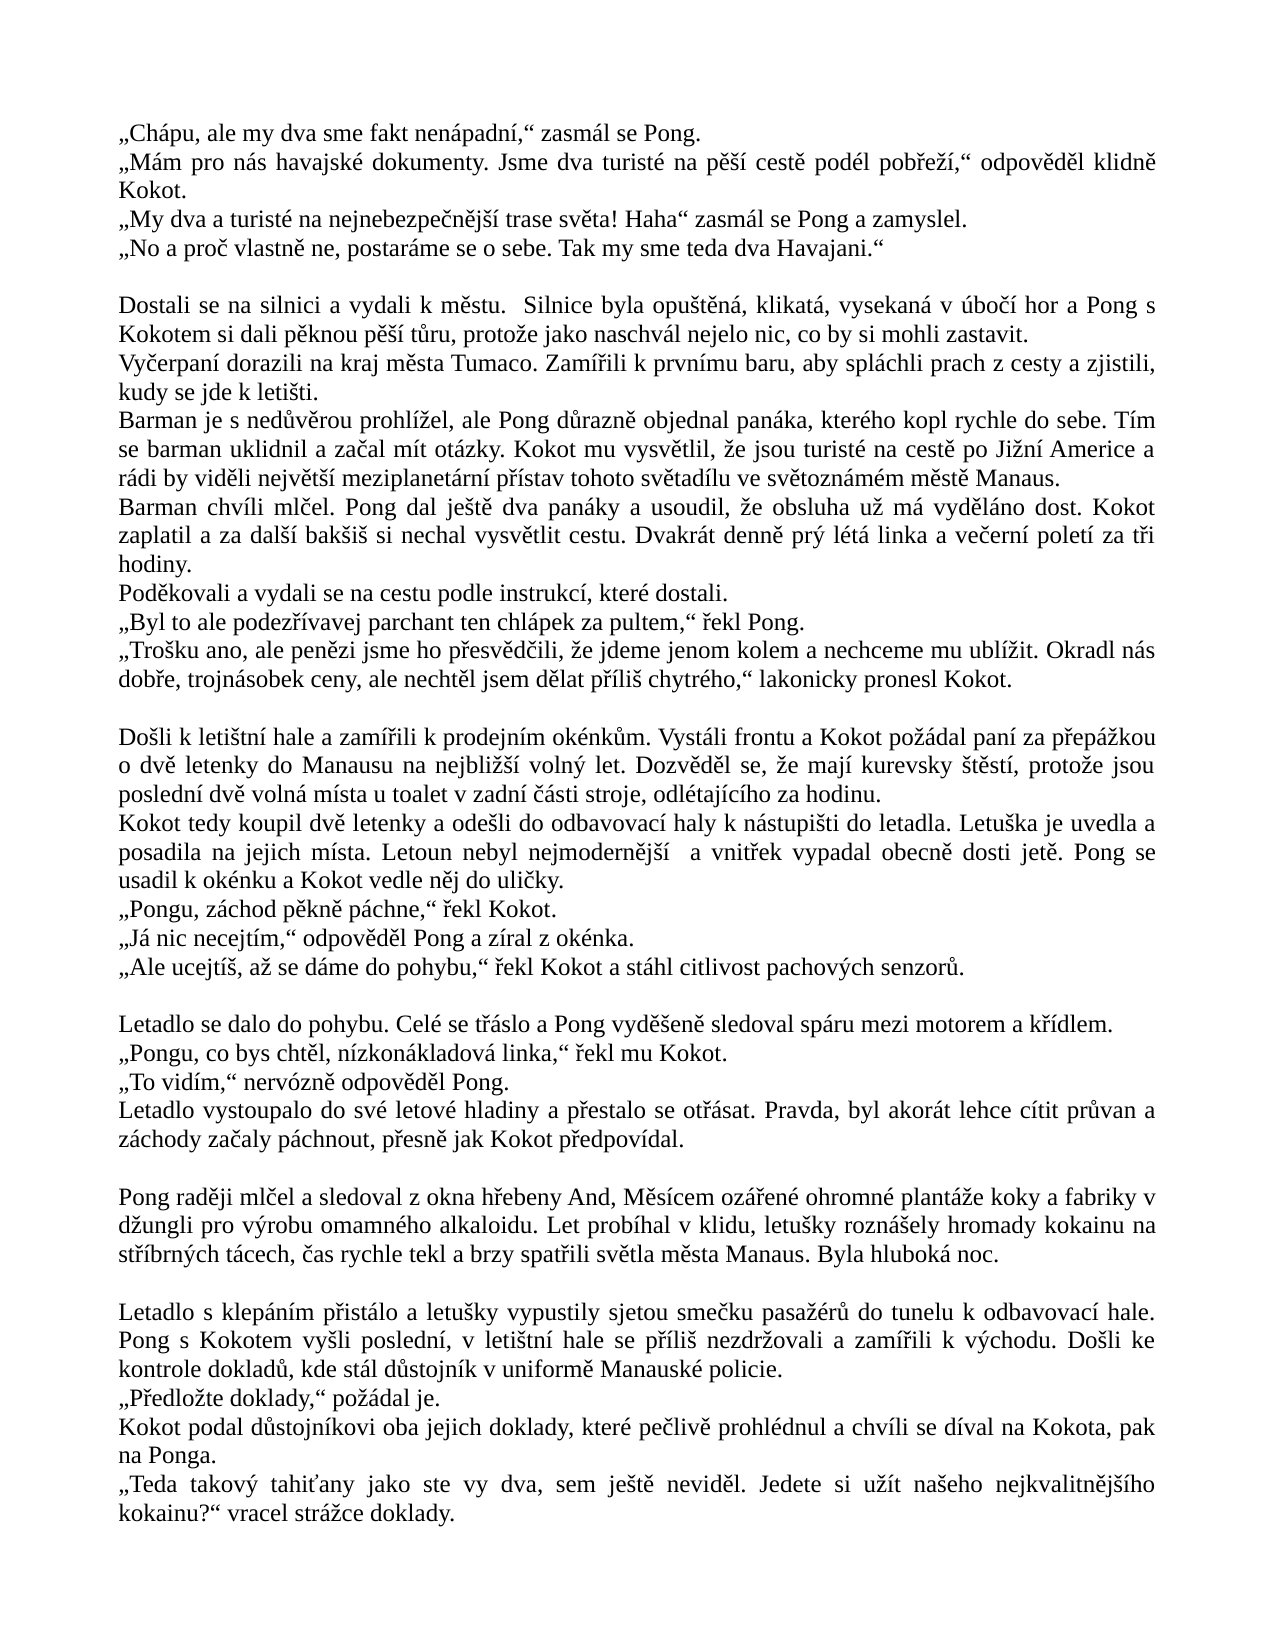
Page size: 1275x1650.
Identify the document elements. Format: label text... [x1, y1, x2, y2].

text Pong raději mlčel a sledoval z okna hřebeny And, Měsícem ozářené ohromné plantáže koky a fabriky v džungli pro výrobu omamného alkaloidu. Let probíhal v klidu, letušky roznášely hromady kokainu na stříbrných tácech, čas rychle tekl a brzy spatřili světla města Manaus. Byla hluboká noc. [118, 1182, 1157, 1268]
text „Chápu, ale my dva sme fakt nenápadní,“ zasmál se Pong. [118, 118, 1157, 147]
text Letadlo vystoupalo do své letové hladiny a přestalo se otřásat. Pravda, byl akorát lehce cítit průvan a záchody začaly páchnout, přesně jak Kokot předpovídal. [118, 1096, 1157, 1153]
text Vyčerpaní dorazili na kraj města Tumaco. Zamířili k prvnímu baru, aby spláchli prach z cesty a zjistili, kudy se jde k letišti. [118, 348, 1157, 406]
text Dostali se na silnici a vydali k městu. Silnice byla opuštěná, klikatá, vysekaná v úbočí hor a Pong s Kokotem si dali pěknou pěší tůru, protože jako naschvál nejelo nic, co by si mohli zastavit. [118, 291, 1157, 348]
text „Byl to ale podezřívavej parchant ten chlápek za pultem,“ řekl Pong. [118, 607, 1157, 636]
text „Teda takový tahiťany jako ste vy dva, sem ještě neviděl. Jedete si užít našeho nejkvalitnějšího kokainu?“ vracel strážce doklady. [118, 1469, 1157, 1527]
text „Mám pro nás havajské dokumenty. Jsme dva turisté na pěší cestě podél pobřeží,“ odpověděl klidně Kokot. [118, 147, 1157, 204]
text Kokot podal důstojníkovi oba jejich doklady, které pečlivě prohlédnul a chvíli se díval na Kokota, pak na Ponga. [118, 1412, 1157, 1469]
text Barman je s nedůvěrou prohlížel, ale Pong důrazně objednal panáka, kterého kopl rychle do sebe. Tím se barman uklidnil a začal mít otázky. Kokot mu vysvětlil, že jsou turisté na cestě po Jižní Americe a rádi by viděli největší meziplanetární přístav tohoto světadílu ve světoznámém městě Manaus. [118, 406, 1157, 492]
text „Já nic necejtím,“ odpověděl Pong a zíral z okénka. [118, 923, 1157, 952]
text „Předložte doklady,“ požádal je. [118, 1383, 1157, 1412]
text Barman chvíli mlčel. Pong dal ještě dva panáky a usoudil, že obsluha už má vyděláno dost. Kokot zaplatil a za další bakšiš si nechal vysvětlit cestu. Dvakrát denně prý létá linka a večerní poletí za tři hodiny. [118, 492, 1157, 578]
text „Trošku ano, ale penězi jsme ho přesvědčili, že jdeme jenom kolem a nechceme mu ublížit. Okradl nás dobře, trojnásobek ceny, ale nechtěl jsem dělat příliš chytrého,“ lakonicky pronesl Kokot. [118, 636, 1157, 693]
text Letadlo s klepáním přistálo a letušky vypustily sjetou smečku pasažérů do tunelu k odbavovací hale. Pong s Kokotem vyšli poslední, v letištní hale se příliš nezdržovali a zamířili k východu. Došli ke kontrole dokladů, kde stál důstojník v uniformě Manauské policie. [118, 1297, 1157, 1383]
text Kokot tedy koupil dvě letenky a odešli do odbavovací haly k nástupišti do letadla. Letuška je uvedla a posadila na jejich místa. Letoun nebyl nejmodernější a vnitřek vypadal obecně dosti jetě. Pong se usadil k okénku a Kokot vedle něj do uličky. [118, 808, 1157, 894]
text „Pongu, záchod pěkně páchne,“ řekl Kokot. [118, 894, 1157, 923]
text Došli k letištní hale a zamířili k prodejním okénkům. Vystáli frontu a Kokot požádal paní za přepážkou o dvě letenky do Manausu na nejbližší volný let. Dozvěděl se, že mají kurevsky štěstí, protože jsou poslední dvě volná místa u toalet v zadní části stroje, odlétajícího za hodinu. [118, 722, 1157, 808]
text „My dva a turisté na nejnebezpečnější trase světa! Haha“ zasmál se Pong a zamyslel. [118, 204, 1157, 233]
text „No a proč vlastně ne, postaráme se o sebe. Tak my sme teda dva Havajani.“ [118, 233, 1157, 262]
text „To vidím,“ nervózně odpověděl Pong. [118, 1067, 1157, 1096]
text Letadlo se dalo do pohybu. Celé se třáslo a Pong vyděšeně sledoval spáru mezi motorem a křídlem. [118, 1009, 1157, 1038]
text „Ale ucejtíš, až se dáme do pohybu,“ řekl Kokot a stáhl citlivost pachových senzorů. [118, 952, 1157, 981]
text „Pongu, co bys chtěl, nízkonákladová linka,“ řekl mu Kokot. [118, 1038, 1157, 1067]
text Poděkovali a vydali se na cestu podle instrukcí, které dostali. [118, 578, 1157, 607]
